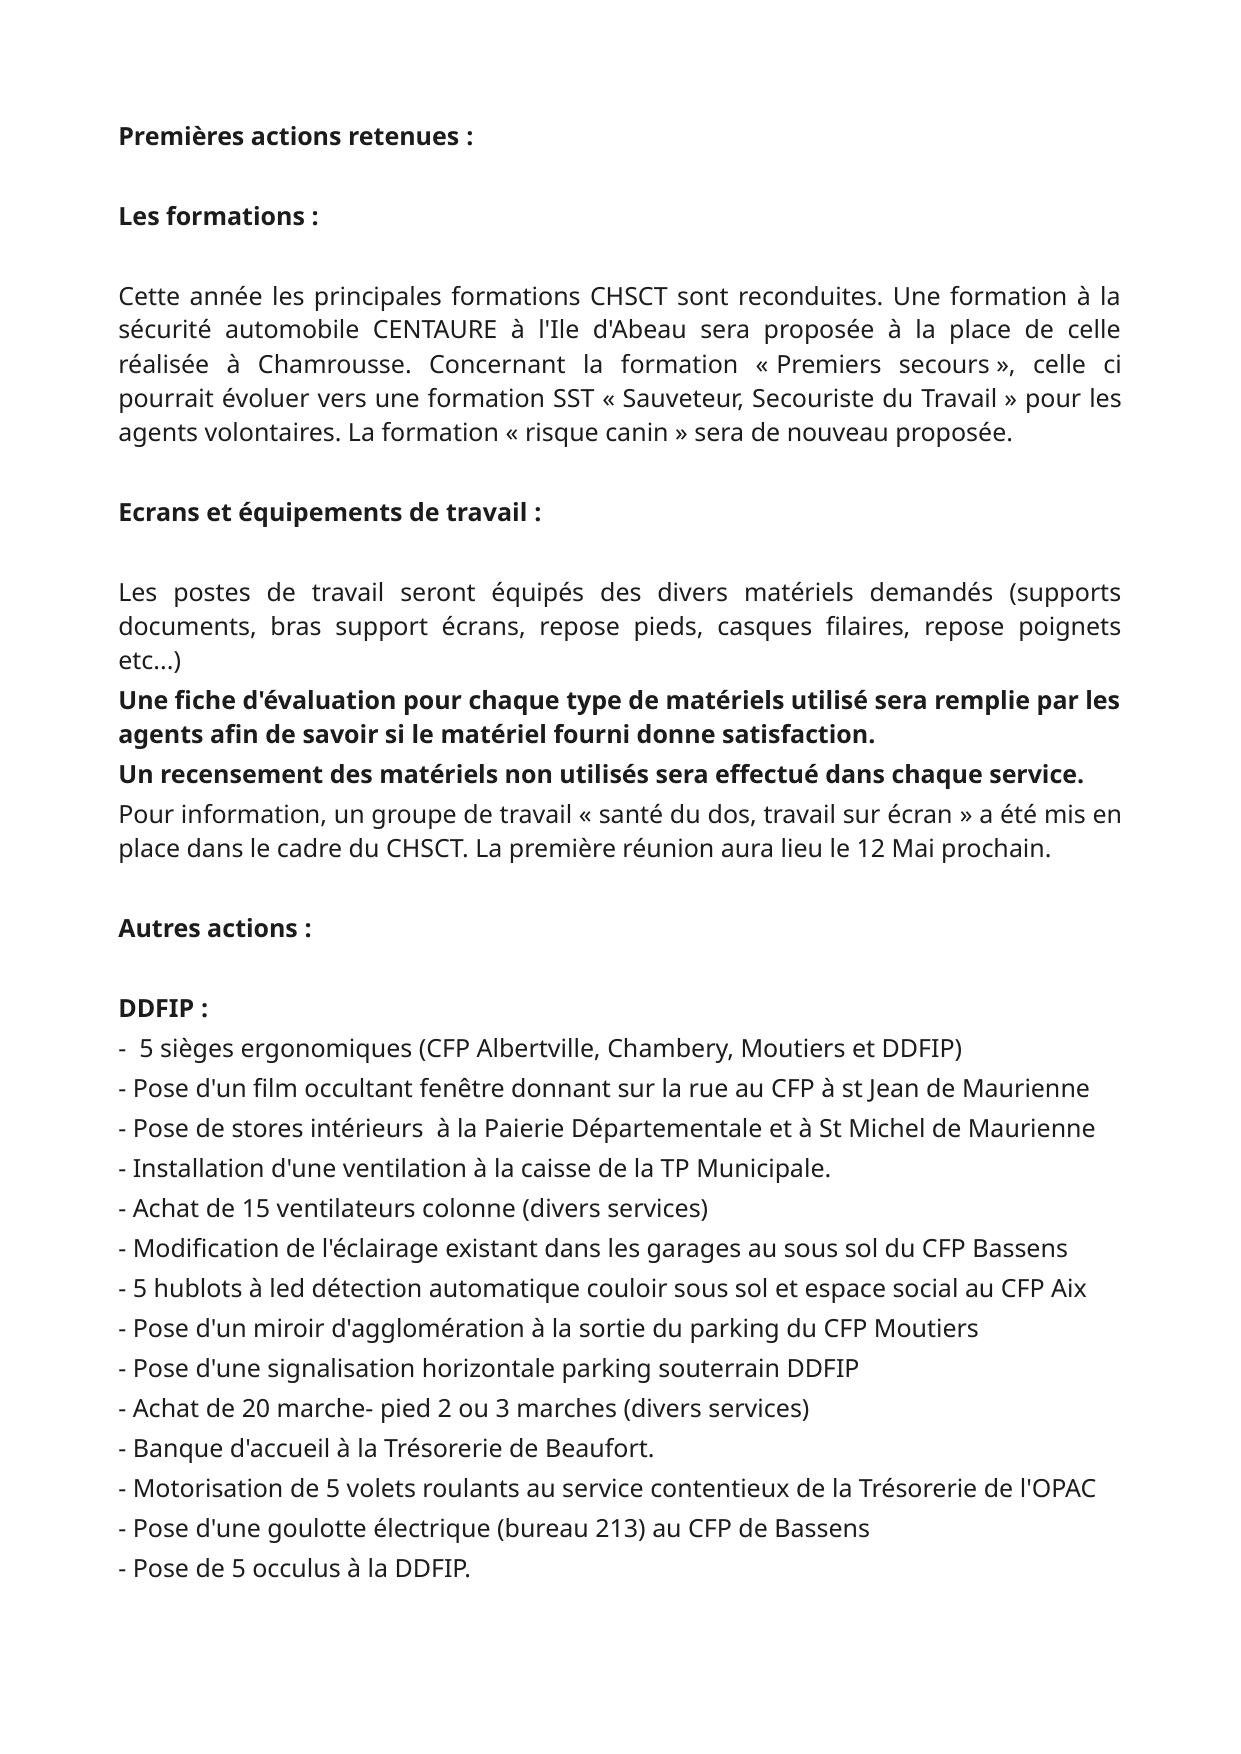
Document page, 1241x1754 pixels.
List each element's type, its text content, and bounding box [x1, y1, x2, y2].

text - Banque d'accueil à la Trésorerie de Beaufort. [118, 1431, 1122, 1465]
text - Pose de 5 occulus à la DDFIP. [118, 1551, 1122, 1585]
text - 5 sièges ergonomiques (CFP Albertville, Chambery, Moutiers et DDFIP) [118, 1031, 1122, 1065]
text - Modification de l'éclairage existant dans les garages au sous sol du CFP Bassens [118, 1231, 1122, 1265]
text Une fiche d'évaluation pour chaque type de matériels utilisé sera remplie par les agents afin de savoir si le matériel fourni donne satisfaction. [118, 682, 1122, 751]
text - Achat de 20 marche- pied 2 ou 3 marches (divers services) [118, 1391, 1122, 1425]
text - Installation d'une ventilation à la caisse de la TP Municipale. [118, 1151, 1122, 1185]
text Premières actions retenues : [118, 118, 1122, 152]
text Pour information, un groupe de travail « santé du dos, travail sur écran » a été mis en place dans le cadre du CHSCT. La première réunion aura lieu le 12 Mai prochain. [118, 797, 1122, 865]
text - Achat de 15 ventilateurs colonne (divers services) [118, 1191, 1122, 1225]
text Cette année les principales formations CHSCT sont reconduites. Une formation à la sécurité automobile CENTAURE à l'Ile d'Abeau sera proposée à la place de celle réalisée à Chamrousse. Concernant la formation « Premiers secours », celle ci pourrait évoluer vers une formation SST « Sauveteur, Secouriste du Travail » pour les agents volontaires. La formation « risque canin » sera de nouveau proposée. [118, 278, 1122, 448]
text Ecrans et équipements de travail : [118, 494, 1122, 528]
text Les postes de travail seront équipés des divers matériels demandés (supports documents, bras support écrans, repose pieds, casques filaires, repose poignets etc...) [118, 574, 1122, 677]
text - Pose d'une goulotte électrique (bureau 213) au CFP de Bassens [118, 1511, 1122, 1545]
text - Motorisation de 5 volets roulants au service contentieux de la Trésorerie de l'OPAC [118, 1471, 1122, 1505]
text - 5 hublots à led détection automatique couloir sous sol et espace social au CFP Aix [118, 1271, 1122, 1305]
text - Pose d'un film occultant fenêtre donnant sur la rue au CFP à st Jean de Maurienne [118, 1071, 1122, 1105]
text - Pose de stores intérieurs à la Paierie Départementale et à St Michel de Maurienne [118, 1111, 1122, 1145]
text - Pose d'une signalisation horizontale parking souterrain DDFIP [118, 1351, 1122, 1385]
text - Pose d'un miroir d'agglomération à la sortie du parking du CFP Moutiers [118, 1311, 1122, 1345]
text Autres actions : [118, 911, 1122, 945]
text Un recensement des matériels non utilisés sera effectué dans chaque service. [118, 757, 1122, 791]
text DDFIP : [118, 991, 1122, 1025]
text Les formations : [118, 198, 1122, 232]
